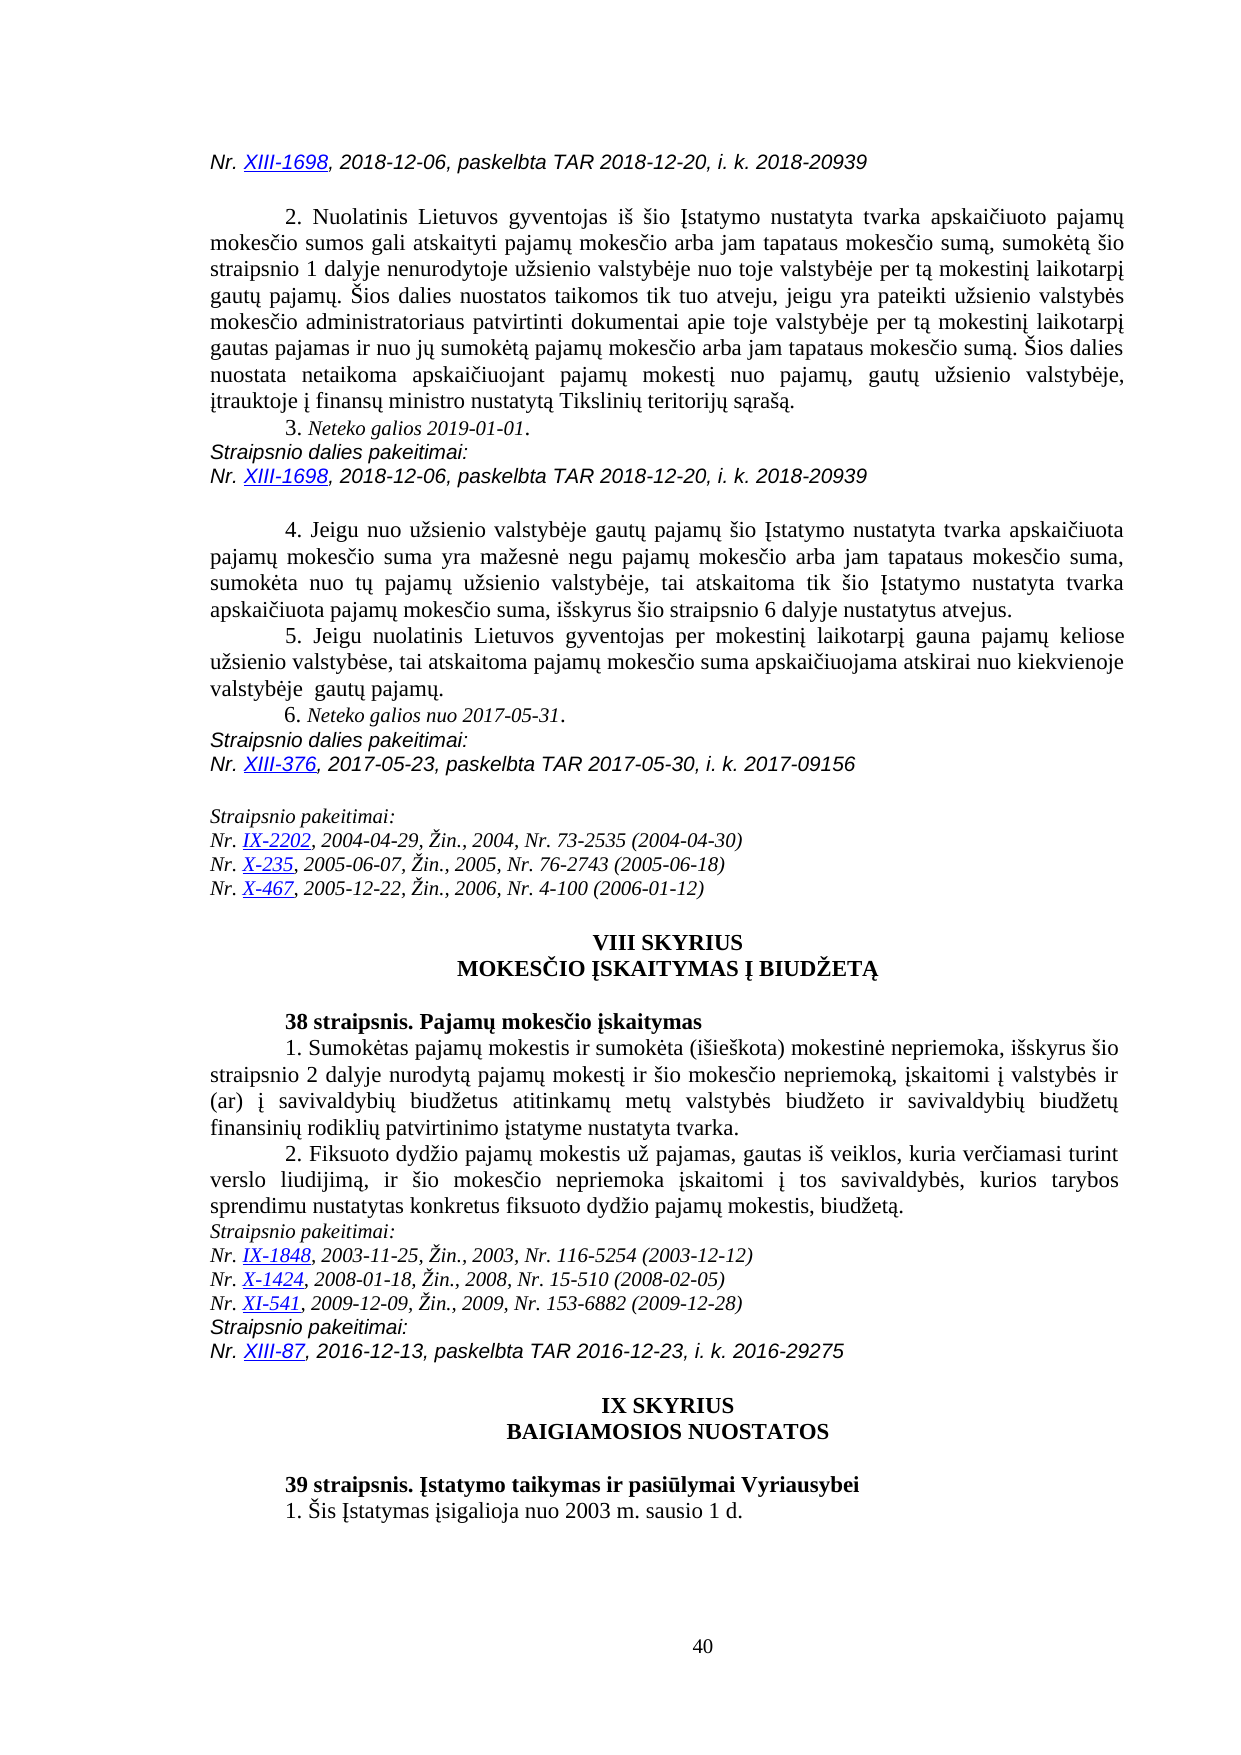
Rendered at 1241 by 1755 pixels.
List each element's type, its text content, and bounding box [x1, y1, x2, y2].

text Nr. X-235, 2005-06-07, Žin., 2005, Nr. 76-2743 (2005-06-18) [210, 852, 1126, 876]
text 39 straipsnis. Įstatymo taikymas ir pasiūlymai Vyriausybei [210, 1471, 1126, 1497]
text Straipsnio pakeitimai: [210, 804, 1126, 828]
text Nr. IX-2202, 2004-04-29, Žin., 2004, Nr. 73-2535 (2004-04-30) [210, 828, 1126, 852]
text Nr. XIII-376, 2017-05-23, paskelbta TAR 2017-05-30, i. k. 2017-09156 [210, 751, 1120, 775]
text 4. Jeigu nuo užsienio valstybėje gautų pajamų šio Įstatymo nustatyta tvarka apskaičiuota pajamų mokesčio suma yra mažesnė negu pajamų mokesčio arba jam tapataus mokesčio suma, sumokėta nuo tų pajamų užsienio valstybėje, tai atskaitoma tik šio Įstatymo nustatyta tvarka apskaičiuota pajamų mokesčio suma, išskyrus šio straipsnio 6 dalyje nustatytus atvejus. [210, 517, 1126, 622]
text Straipsnio dalies pakeitimai: [210, 440, 1120, 464]
text 2. Nuolatinis Lietuvos gyventojas iš šio Įstatymo nustatyta tvarka apskaičiuoto pajamų mokesčio sumos gali atskaityti pajamų mokesčio arba jam tapataus mokesčio sumą, sumokėtą šio straipsnio 1 dalyje nenurodytoje užsienio valstybėje nuo toje valstybėje per tą mokestinį laikotarpį gautų pajamų. Šios dalies nuostatos taikomos tik tuo atveju, jeigu yra pateikti užsienio valstybės mokesčio administratoriaus patvirtinti dokumentai apie toje valstybėje per tą mokestinį laikotarpį gautas pajamas ir nuo jų sumokėtą pajamų mokesčio arba jam tapataus mokesčio sumą. Šios dalies nuostata netaikoma apskaičiuojant pajamų mokestį nuo pajamų, gautų užsienio valstybėje, įtrauktoje į finansų ministro nustatytą Tikslinių teritorijų sąrašą. [210, 203, 1126, 413]
text Straipsnio dalies pakeitimai: [210, 727, 1120, 751]
text Straipsnio pakeitimai: [210, 1219, 1120, 1243]
subtitle IX SKYRIUS [210, 1392, 1126, 1418]
text 6. Neteko galios nuo 2017-05-31. [210, 701, 1126, 727]
text 1. Sumokėtas pajamų mokestis ir sumokėta (išieškota) mokestinė nepriemoka, išskyrus šio straipsnio 2 dalyje nurodytą pajamų mokestį ir šio mokesčio nepriemoką, įskaitomi į valstybės ir (ar) į savivaldybių biudžetus atitinkamų metų valstybės biudžeto ir savivaldybių biudžetų finansinių rodiklių patvirtinimo įstatyme nustatyta tvarka. [210, 1034, 1120, 1140]
text Nr. XIII-1698, 2018-12-06, paskelbta TAR 2018-12-20, i. k. 2018-20939 [210, 150, 1120, 174]
text 2. Fiksuoto dydžio pajamų mokestis už pajamas, gautas iš veiklos, kuria verčiamasi turint verslo liudijimą, ir šio mokesčio nepriemoka įskaitomi į tos savivaldybės, kurios tarybos sprendimu nustatytas konkretus fiksuoto dydžio pajamų mokestis, biudžetą. [210, 1140, 1120, 1219]
text 38 straipsnis. Pajamų mokesčio įskaitymas [210, 1008, 1120, 1034]
text Nr. X-1424, 2008-01-18, Žin., 2008, Nr. 15-510 (2008-02-05) [210, 1267, 1120, 1291]
text 3. Neteko galios 2019-01-01. [210, 413, 1126, 440]
text Nr. XIII-87, 2016-12-13, paskelbta TAR 2016-12-23, i. k. 2016-29275 [210, 1339, 1120, 1363]
text Nr. XI-541, 2009-12-09, Žin., 2009, Nr. 153-6882 (2009-12-28) [210, 1291, 1120, 1315]
text MOKESČIO ĮSKAITYMAS Į BIUDŽETĄ [210, 955, 1126, 982]
text Nr. IX-1848, 2003-11-25, Žin., 2003, Nr. 116-5254 (2003-12-12) [210, 1243, 1120, 1267]
text Nr. XIII-1698, 2018-12-06, paskelbta TAR 2018-12-20, i. k. 2018-20939 [210, 464, 1120, 488]
text 5. Jeigu nuolatinis Lietuvos gyventojas per mokestinį laikotarpį gauna pajamų keliose užsienio valstybėse, tai atskaitoma pajamų mokesčio suma apskaičiuojama atskirai nuo kiekvienoje valstybėje gautų pajamų. [210, 622, 1126, 701]
subtitle VIII SKYRIUS [210, 929, 1126, 955]
text 1. Šis Įstatymas įsigalioja nuo 2003 m. sausio 1 d. [210, 1497, 1126, 1524]
text Straipsnio pakeitimai: [210, 1315, 1120, 1339]
text BAIGIAMOSIOS NUOSTATOS [210, 1418, 1126, 1444]
text Nr. X-467, 2005-12-22, Žin., 2006, Nr. 4-100 (2006-01-12) [210, 876, 1126, 900]
